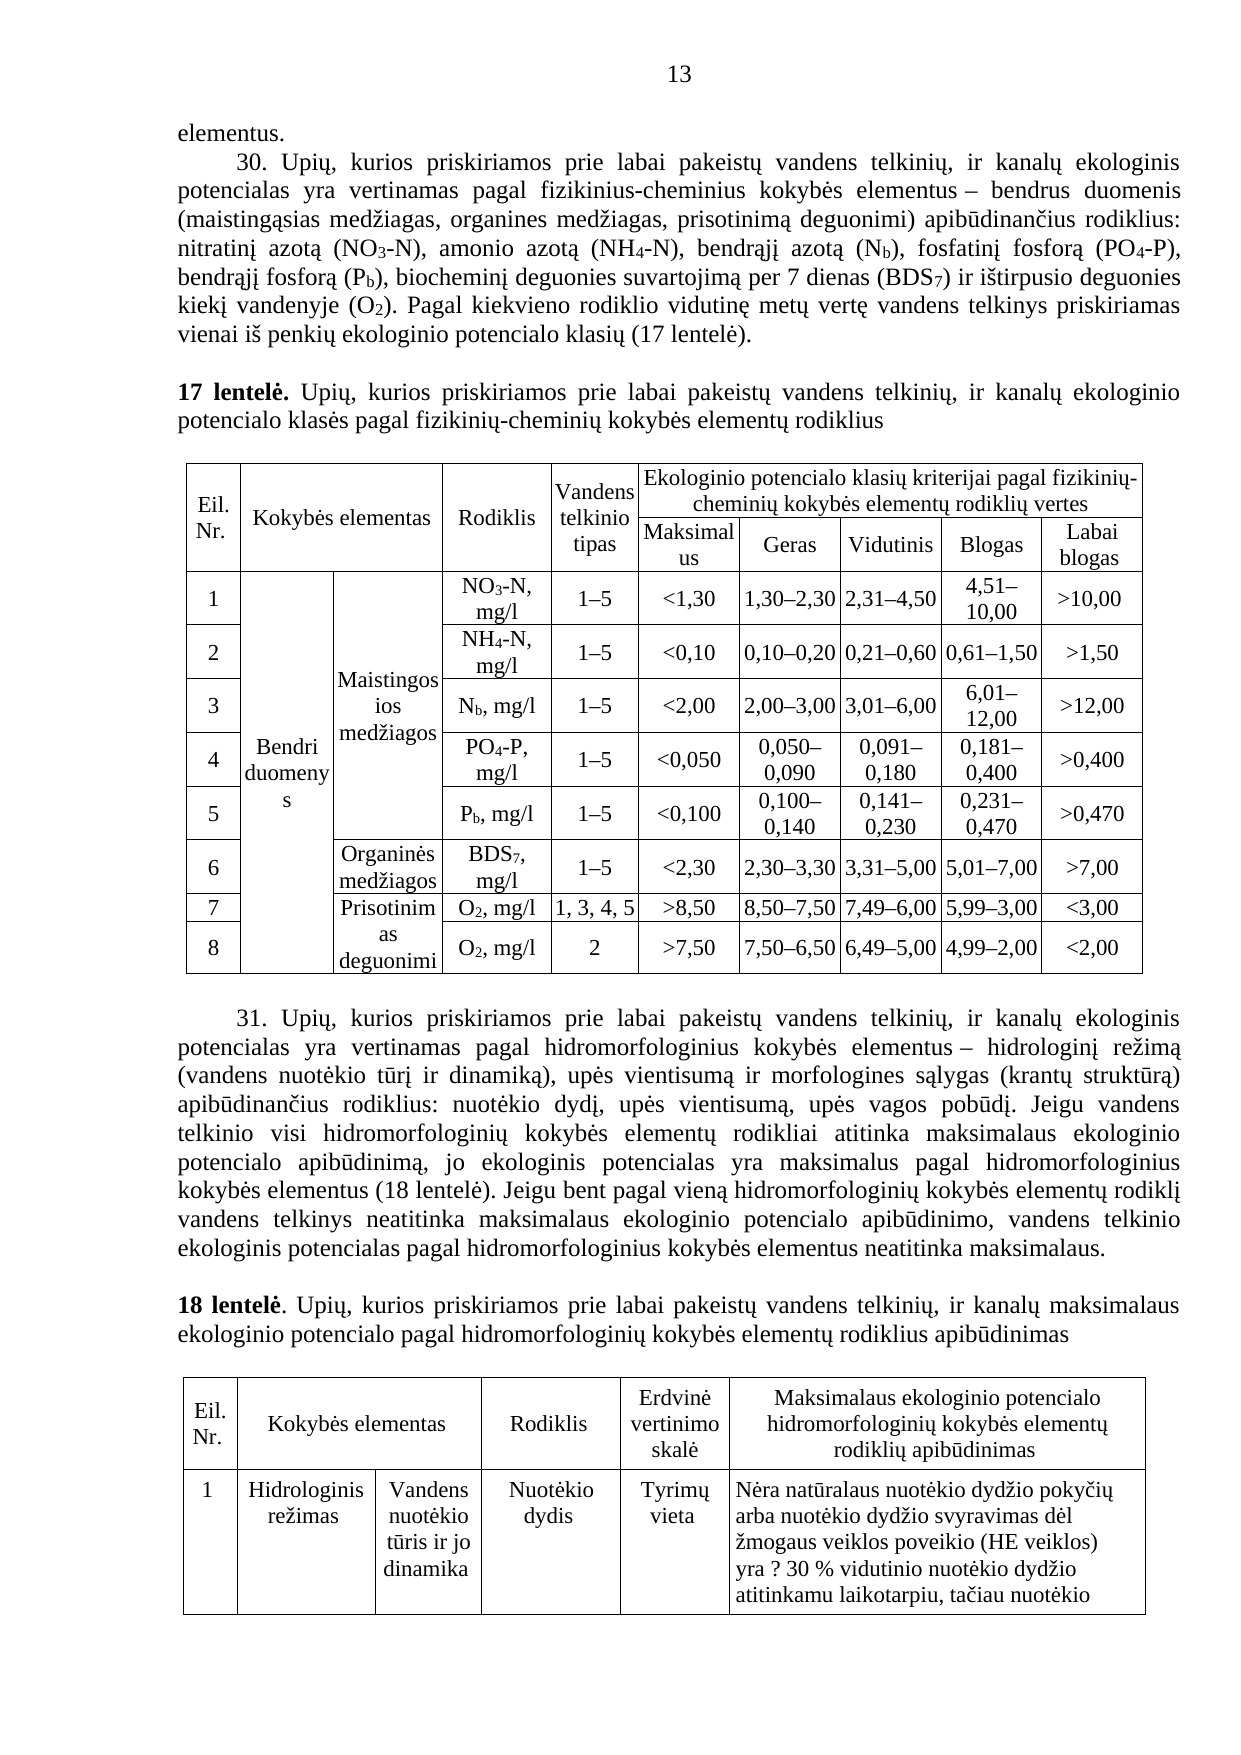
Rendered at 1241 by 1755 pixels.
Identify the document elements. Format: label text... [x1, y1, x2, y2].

text 18 lentelė. Upių, kurios priskiriamos prie labai pakeistų vandens telkinių, ir kanalų maksimalaus ekologinio potencialo pagal hidromorfologinių kokybės elementų rodiklius apibūdinimas [177, 1291, 1181, 1348]
table_cell >0,470 [1042, 787, 1142, 839]
table_cell Tyrimų vieta [621, 1470, 729, 1613]
table_header Maksimalaus ekologinio potencialo hidromorfologinių kokybės elementų rodiklių apibūdinimas [730, 1378, 1145, 1469]
table_cell Labai blogas [1042, 518, 1142, 571]
table_cell 1,30–2,30 [740, 572, 840, 624]
table_cell Geras [740, 518, 840, 571]
table_cell 7 [187, 894, 240, 921]
table_cell O2, mg/l [443, 894, 551, 921]
table_cell Prisotinimas deguonimi [334, 894, 442, 973]
table_cell >12,00 [1042, 679, 1142, 732]
table_cell 0,050–0,090 [740, 733, 840, 786]
table_cell 1–5 [552, 787, 638, 839]
table_cell 2,31–4,50 [841, 572, 941, 624]
table_cell Organinės medžiagos [334, 840, 442, 893]
table_cell 1 [187, 572, 240, 624]
table_cell O2, mg/l [443, 922, 551, 973]
table_cell 4,99–2,00 [942, 922, 1041, 973]
table_cell 0,21–0,60 [841, 625, 941, 678]
table_cell BDS7, mg/l [443, 840, 551, 893]
table_cell >7,00 [1042, 840, 1142, 893]
table_header Kokybės elementas [241, 464, 442, 571]
table_cell 3,01–6,00 [841, 679, 941, 732]
table_cell Pb, mg/l [443, 787, 551, 839]
table_cell PO4-P, mg/l [443, 733, 551, 786]
table_cell <2,30 [639, 840, 739, 893]
table_cell 5 [187, 787, 240, 839]
table_cell 6,01–12,00 [942, 679, 1041, 732]
table_cell NO3-N, mg/l [443, 572, 551, 624]
table_cell NH4-N, mg/l [443, 625, 551, 678]
table_cell 0,10–0,20 [740, 625, 840, 678]
table_header Ekologinio potencialo klasių kriterijai pagal fizikinių-cheminių kokybės elementų rodiklių vertes [639, 464, 1142, 517]
table_cell <0,100 [639, 787, 739, 839]
table_cell 6 [187, 840, 240, 893]
table_cell 7,50–6,50 [740, 922, 840, 973]
table_cell Nb, mg/l [443, 679, 551, 732]
table_cell 1–5 [552, 572, 638, 624]
table_cell 0,100–0,140 [740, 787, 840, 839]
text 17 lentelė. Upių, kurios priskiriamos prie labai pakeistų vandens telkinių, ir kanalų ekologinio potencialo klasės pagal fizikinių-cheminių kokybės elementų rodiklius [177, 377, 1181, 434]
table_cell 1, 3, 4, 5 [552, 894, 638, 921]
table_cell >1,50 [1042, 625, 1142, 678]
table_cell Hidrologinis režimas [238, 1470, 375, 1613]
table_cell 0,091–0,180 [841, 733, 941, 786]
table_cell 2 [187, 625, 240, 678]
table_cell 0,231–0,470 [942, 787, 1041, 839]
table_cell 7,49–6,00 [841, 894, 941, 921]
text elementus. [177, 118, 1181, 147]
table_cell 2,30–3,30 [740, 840, 840, 893]
table_cell >8,50 [639, 894, 739, 921]
table_cell 0,141–0,230 [841, 787, 941, 839]
table_cell Bendri duomenys [241, 572, 333, 973]
table_cell <1,30 [639, 572, 739, 624]
table_header Erdvinė vertinimo skalė [621, 1378, 729, 1469]
table_cell 8,50–7,50 [740, 894, 840, 921]
table_cell Nėra natūralaus nuotėkio dydžio pokyčių arba nuotėkio dydžio svyravimas dėl žmogaus veiklos poveikio (HE veiklos) yra ?<= 30 % vidutinio nuotėkio dydžio atitinkamu laikotarpiu, tačiau nuotėkio dydis turi būti ne mažesnis kaip minimalus natūralus nuotėkis sausuoju laikotarpiu (30 parų vidurkis). [730, 1470, 1145, 1613]
table_cell 4,51–10,00 [942, 572, 1041, 624]
table_cell 1–5 [552, 840, 638, 893]
table_cell Blogas [942, 518, 1041, 571]
table_cell 0,181–0,400 [942, 733, 1041, 786]
table_cell 1–5 [552, 679, 638, 732]
table_cell <0,050 [639, 733, 739, 786]
table_cell 5,99–3,00 [942, 894, 1041, 921]
table_header Rodiklis [443, 464, 551, 571]
table_cell 4 [187, 733, 240, 786]
table_cell 0,61–1,50 [942, 625, 1041, 678]
table_cell <0,10 [639, 625, 739, 678]
table_cell >10,00 [1042, 572, 1142, 624]
table_cell Vandens nuotėkio tūris ir jo dinamika [376, 1470, 481, 1613]
table_header Eil. Nr. [184, 1378, 237, 1469]
table_cell <2,00 [639, 679, 739, 732]
table_cell Maksimalus [639, 518, 739, 571]
table_header Rodiklis [482, 1378, 620, 1469]
table_cell 1–5 [552, 733, 638, 786]
table_cell <3,00 [1042, 894, 1142, 921]
table_header Kokybės elementas [238, 1378, 481, 1469]
table_cell Maistingosios medžiagos [334, 572, 442, 839]
table_cell 3 [187, 679, 240, 732]
table_cell <2,00 [1042, 922, 1142, 973]
table_header Vandens telkinio tipas [552, 464, 638, 571]
table_cell 2,00–3,00 [740, 679, 840, 732]
table_header Eil. Nr. [187, 464, 240, 571]
table_cell 1 [184, 1470, 237, 1613]
table_cell >0,400 [1042, 733, 1142, 786]
table_cell 6,49–5,00 [841, 922, 941, 973]
table_cell 8 [187, 922, 240, 973]
table_cell 2 [552, 922, 638, 973]
table_cell Nuotėkio dydis [482, 1470, 620, 1613]
text 31. Upių, kurios priskiriamos prie labai pakeistų vandens telkinių, ir kanalų ekologinis potencialas yra vertinamas pagal hidromorfologinius kokybės elementus – hidrologinį režimą (vandens nuotėkio tūrį ir dinamiką), upės vientisumą ir morfologines sąlygas (krantų struktūrą) apibūdinančius rodiklius: nuotėkio dydį, upės vientisumą, upės vagos pobūdį. Jeigu vandens telkinio visi hidromorfologinių kokybės elementų rodikliai atitinka maksimalaus ekologinio potencialo apibūdinimą, jo ekologinis potencialas yra maksimalus pagal hidromorfologinius kokybės elementus (18 lentelė). Jeigu bent pagal vieną hidromorfologinių kokybės elementų rodiklį vandens telkinys neatitinka maksimalaus ekologinio potencialo apibūdinimo, vandens telkinio ekologinis potencialas pagal hidromorfologinius kokybės elementus neatitinka maksimalaus. [177, 1003, 1181, 1262]
table_cell 1–5 [552, 625, 638, 678]
table_cell >7,50 [639, 922, 739, 973]
table_cell Vidutinis [841, 518, 941, 571]
table_cell 5,01–7,00 [942, 840, 1041, 893]
table_cell 3,31–5,00 [841, 840, 941, 893]
text 30. Upių, kurios priskiriamos prie labai pakeistų vandens telkinių, ir kanalų ekologinis potencialas yra vertinamas pagal fizikinius-cheminius kokybės elementus – bendrus duomenis (maistingąsias medžiagas, organines medžiagas, prisotinimą deguonimi) apibūdinančius rodiklius: nitratinį azotą (NO3-N), amonio azotą (NH4-N), bendrąjį azotą (Nb), fosfatinį fosforą (PO4-P), bendrąjį fosforą (Pb), biocheminį deguonies suvartojimą per 7 dienas (BDS7) ir ištirpusio deguonies kiekį vandenyje (O2). Pagal kiekvieno rodiklio vidutinę metų vertę vandens telkinys priskiriamas vienai iš penkių ekologinio potencialo klasių (17 lentelė). [177, 147, 1181, 348]
